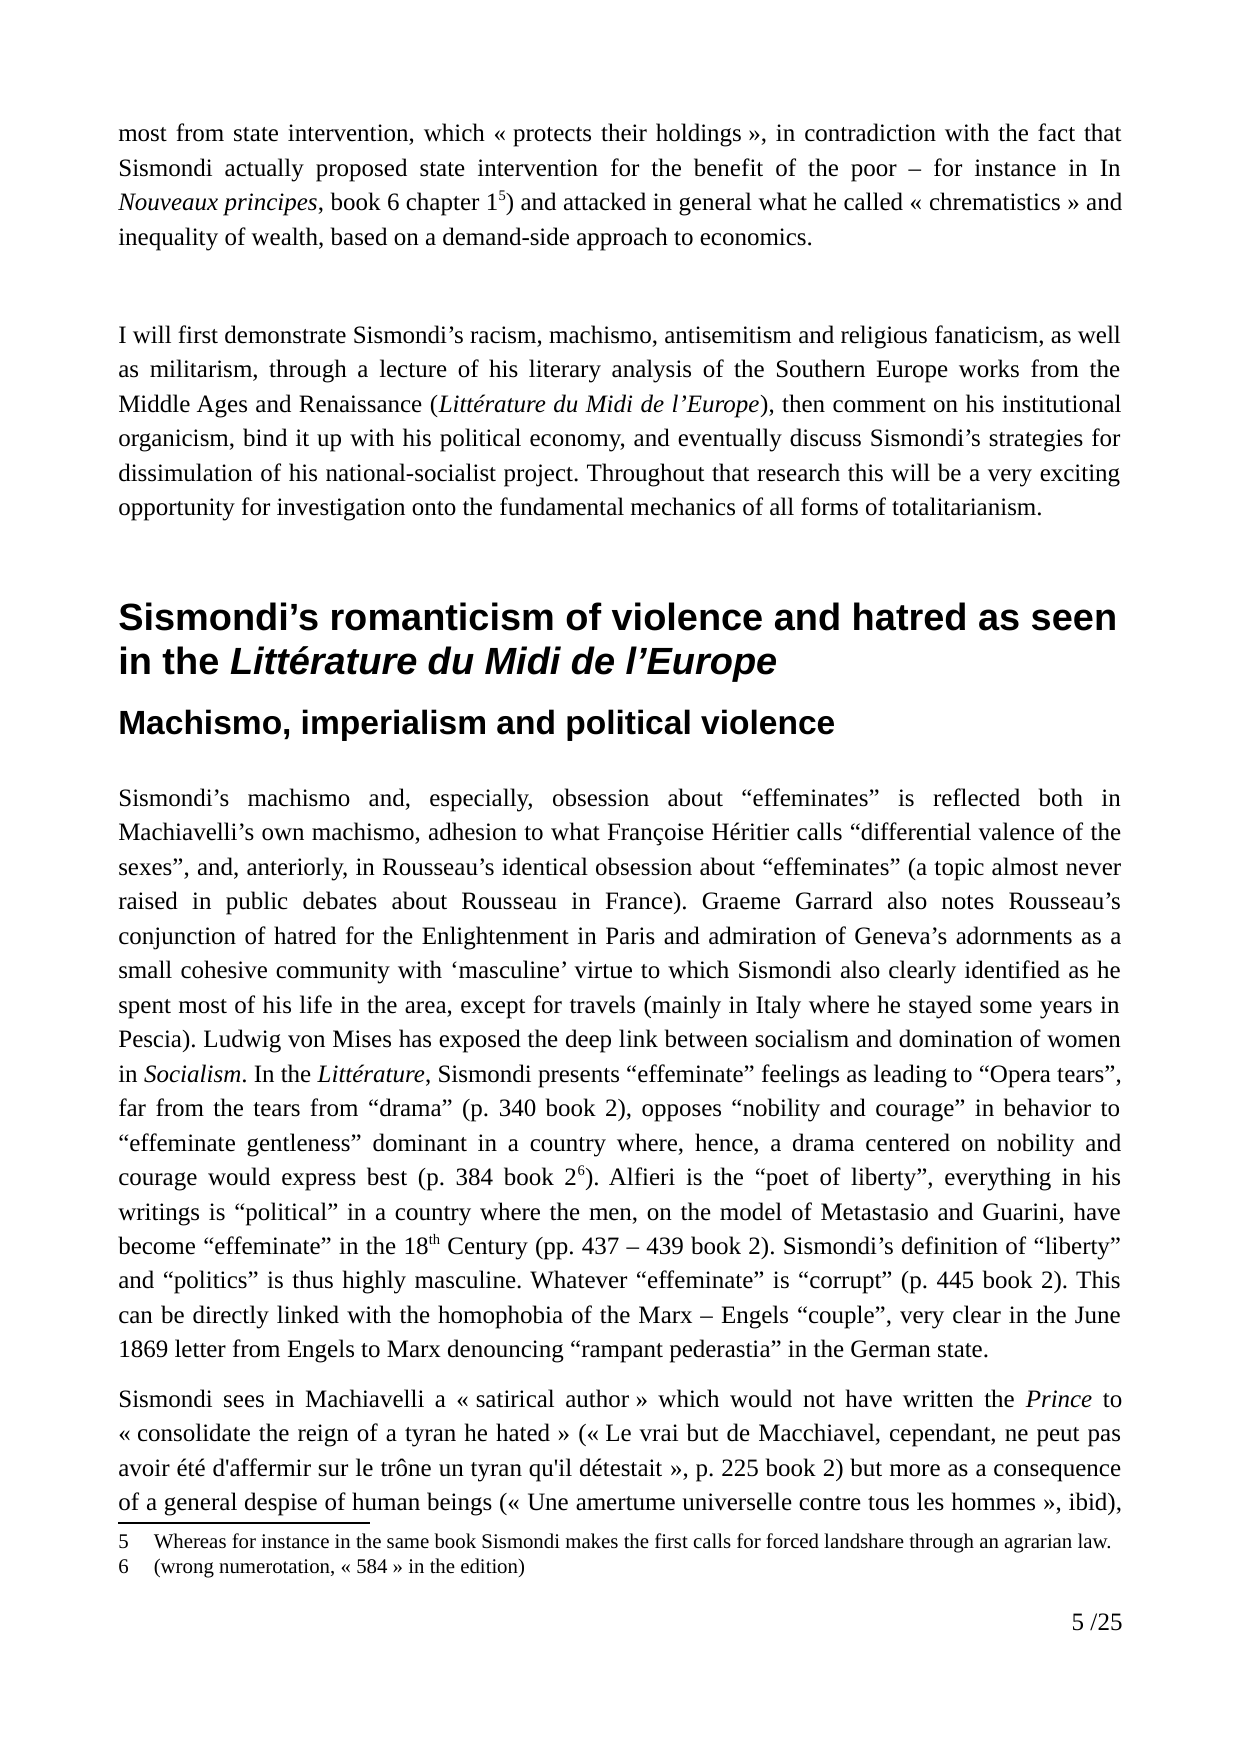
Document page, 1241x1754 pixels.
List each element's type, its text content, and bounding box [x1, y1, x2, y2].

text Sismondi’s machismo and, especially, obsession about “effeminates” is reflected both in Machiavelli’s own machismo, adhesion to what Françoise Héritier calls “differential valence of the sexes”, and, anteriorly, in Rousseau’s identical obsession about “effeminates” (a topic almost never raised in public debates about Rousseau in France). Graeme Garrard also notes Rousseau’s conjunction of hatred for the Enlightenment in Paris and admiration of Geneva’s adornments as a small cohesive community with ‘masculine’ virtue to which Sismondi also clearly identified as he spent most of his life in the area, except for travels (mainly in Italy where he stayed some years in Pescia). Ludwig von Mises has exposed the deep link between socialism and domination of women in Socialism. In the Littérature, Sismondi presents “effeminate” feelings as leading to “Opera tears”, far from the tears from “drama” (p. 340 book 2), opposes “nobility and courage” in behavior to “effeminate gentleness” dominant in a country where, hence, a drama centered on nobility and courage would express best (p. 384 book 2). Alfieri is the “poet of liberty”, everything in his writings is “political” in a country where the men, on the model of Metastasio and Guarini, have become “effeminate” in the 18th Century (pp. 437 – 439 book 2). Sismondi’s definition of “liberty” and “politics” is thus highly masculine. Whatever “effeminate” is “corrupt” (p. 445 book 2). This can be directly linked with the homophobia of the Marx – Engels “couple”, very clear in the June 1869 letter from Engels to Marx denouncing “rampant pederastia” in the German state. [118, 783, 1122, 1363]
text Whereas for instance in the same book Sismondi makes the first calls for forced landshare through an agrarian law. [118, 1529, 1122, 1553]
text most from state intervention, which « protects their holdings », in contradiction with the fact that Sismondi actually proposed state intervention for the benefit of the poor – for instance in In Nouveaux principes, book 6 chapter 1) and attacked in general what he called « chrematistics » and inequality of wealth, based on a demand-side approach to economics. [118, 118, 1122, 250]
text I will first demonstrate Sismondi’s racism, machismo, antisemitism and religious fanaticism, as well as militarism, through a lecture of his literary analysis of the Southern Europe works from the Middle Ages and Renaissance (Littérature du Midi de l’Europe), then comment on his institutional organicism, bind it up with his political economy, and eventually discuss Sismondi’s strategies for dissimulation of his national-socialist project. Throughout that research this will be a very exciting opportunity for investigation onto the fundamental mechanics of all forms of totalitarianism. [118, 320, 1122, 521]
subtitle Machismo, imperialism and political violence [118, 703, 1122, 742]
subtitle Sismondi’s romanticism of violence and hatred as seen in the Littérature du Midi de l’Europe [118, 595, 1122, 682]
text Sismondi sees in Machiavelli a « satirical author » which would not have written the Prince to « consolidate the reign of a tyran he hated » (« Le vrai but de Macchiavel, cependant, ne peut pas avoir été d'affermir sur le trône un tyran qu'il détestait », p. 225 book 2) but more as a consequence of a general despise of human beings (« Une amertume universelle contre tous les hommes », ibid), [118, 1384, 1122, 1516]
text (wrong numerotation, « 584 » in the edition) [118, 1553, 1122, 1578]
